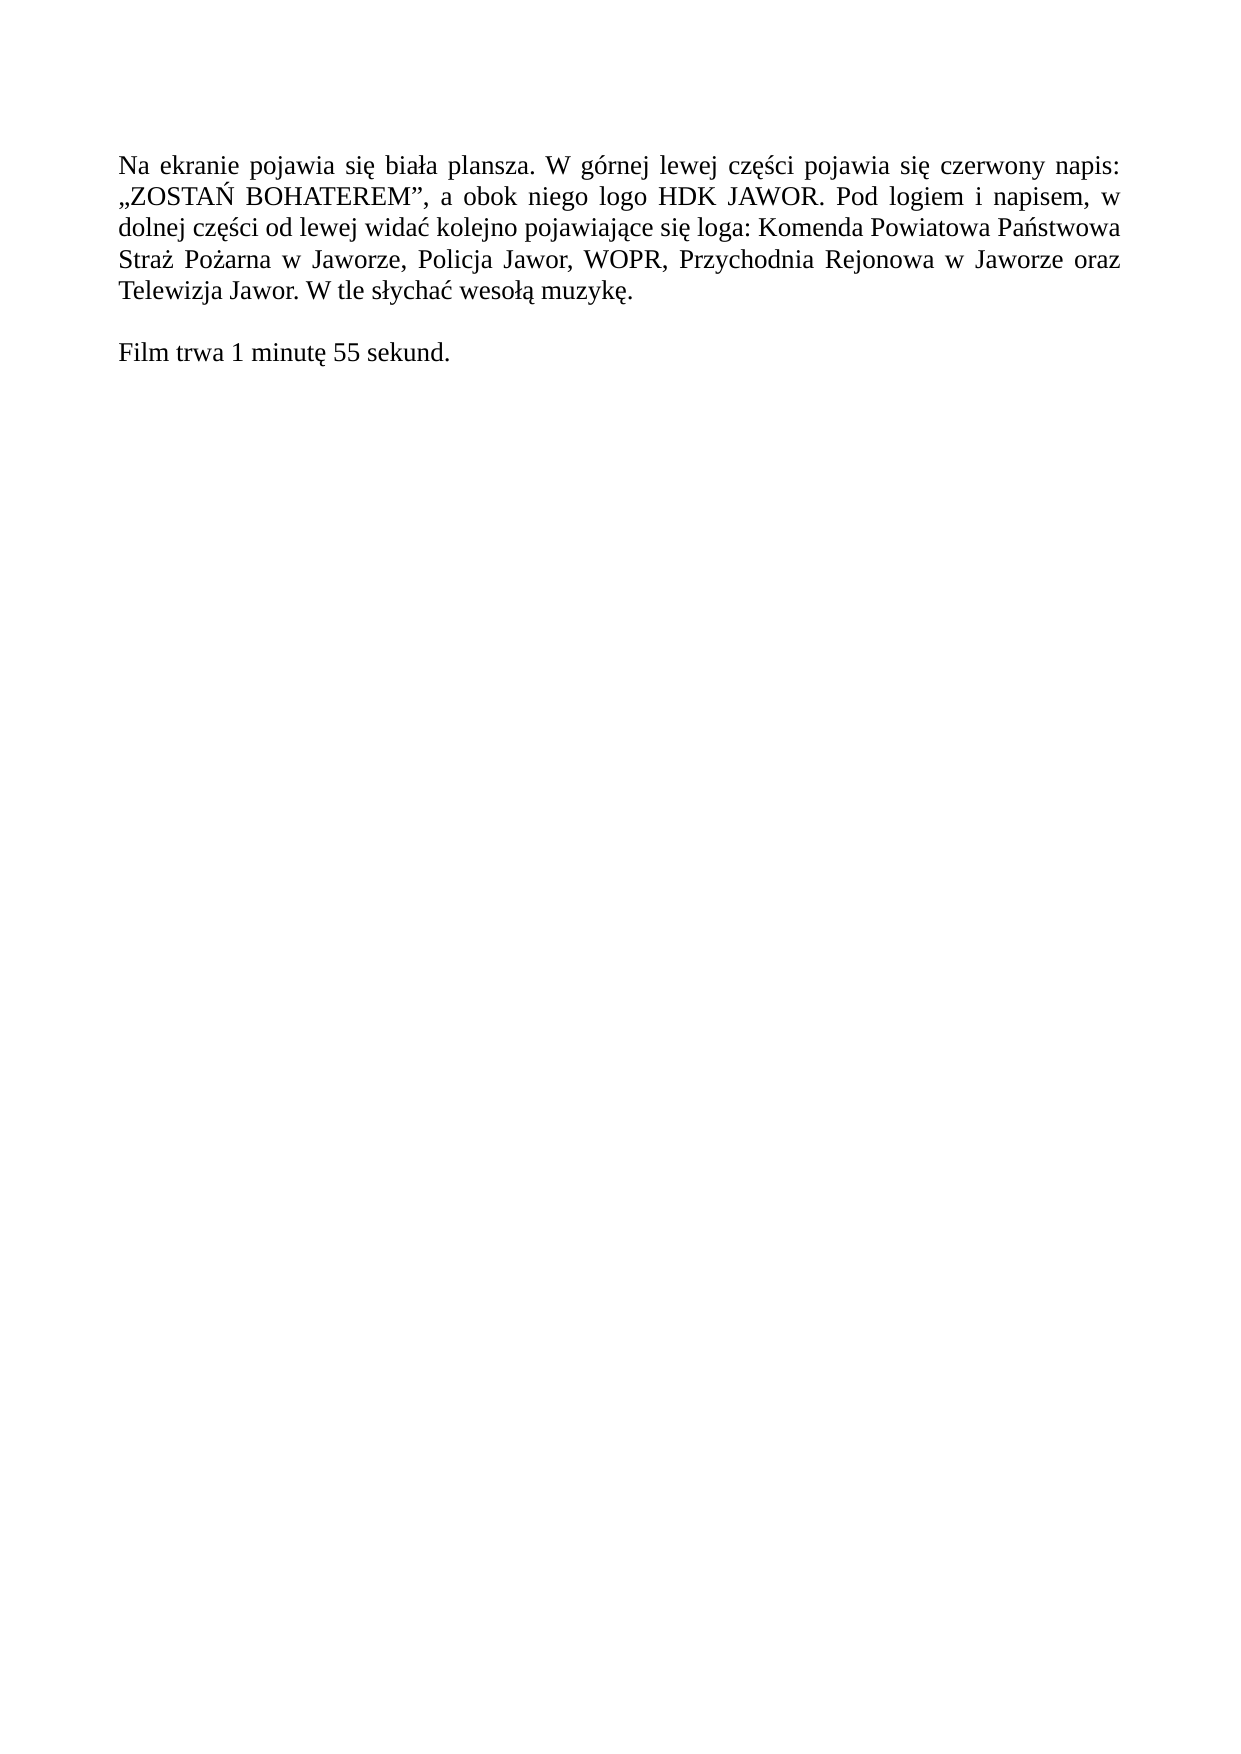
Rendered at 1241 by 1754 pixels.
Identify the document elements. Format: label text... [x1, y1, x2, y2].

text Na ekranie pojawia się biała plansza. W górnej lewej części pojawia się czerwony napis: „ZOSTAŃ BOHATEREM”, a obok niego logo HDK JAWOR. Pod logiem i napisem, w dolnej części od lewej widać kolejno pojawiające się loga: Komenda Powiatowa Państwowa Straż Pożarna w Jaworze, Policja Jawor, WOPR, Przychodnia Rejonowa w Jaworze oraz Telewizja Jawor. W tle słychać wesołą muzykę. [118, 149, 1122, 305]
text Film trwa 1 minutę 55 sekund. [118, 336, 1122, 367]
